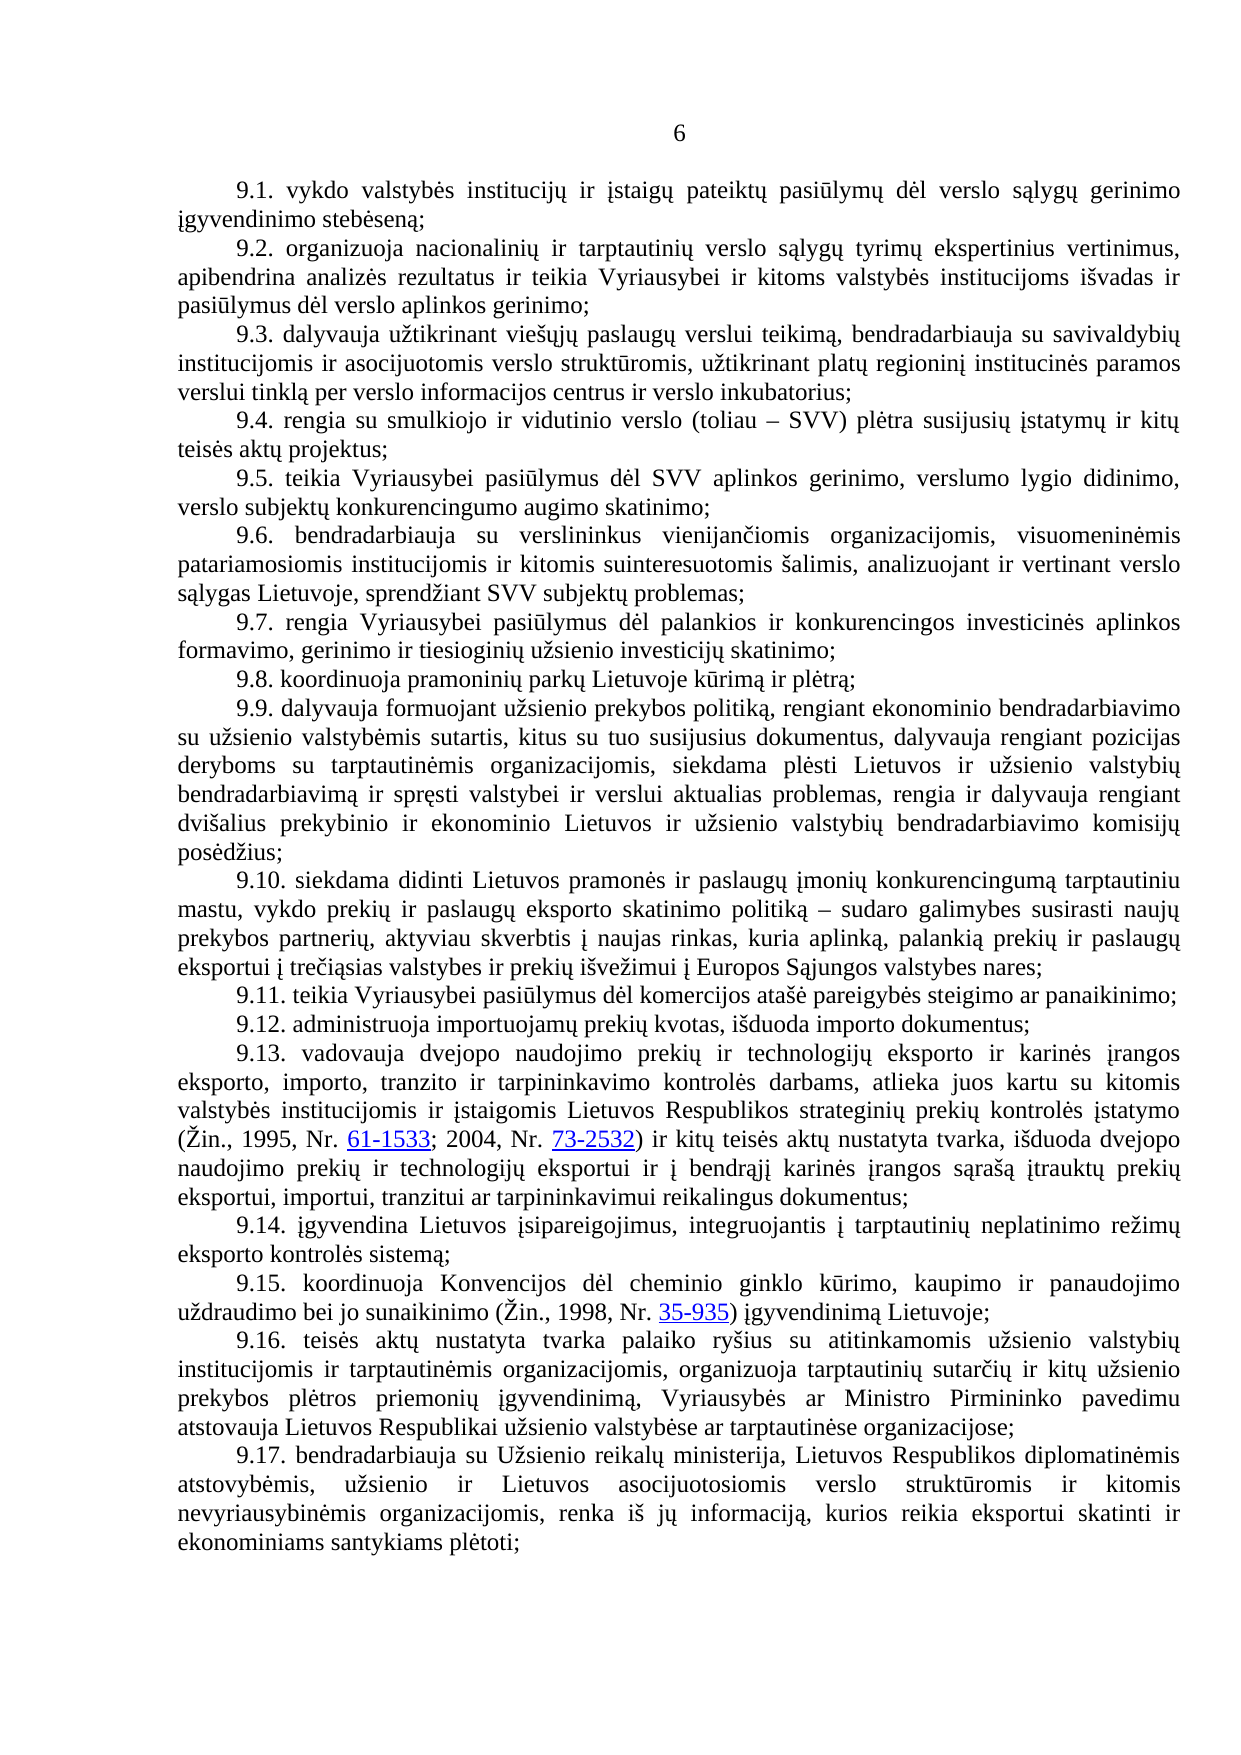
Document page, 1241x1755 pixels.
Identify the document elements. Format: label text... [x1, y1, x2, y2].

text 9.10. siekdama didinti Lietuvos pramonės ir paslaugų įmonių konkurencingumą tarptautiniu mastu, vykdo prekių ir paslaugų eksporto skatinimo politiką – sudaro galimybes susirasti naujų prekybos partnerių, aktyviau skverbtis į naujas rinkas, kuria aplinką, palankią prekių ir paslaugų eksportui į trečiąsias valstybes ir prekių išvežimui į Europos Sąjungos valstybes nares; [177, 866, 1181, 981]
text 9.6. bendradarbiauja su verslininkus vienijančiomis organizacijomis, visuomeninėmis patariamosiomis institucijomis ir kitomis suinteresuotomis šalimis, analizuojant ir vertinant verslo sąlygas Lietuvoje, sprendžiant SVV subjektų problemas; [177, 521, 1181, 607]
text 9.15. koordinuoja Konvencijos dėl cheminio ginklo kūrimo, kaupimo ir panaudojimo uždraudimo bei jo sunaikinimo (Žin., 1998, Nr. 35-935) įgyvendinimą Lietuvoje; [177, 1268, 1181, 1326]
text 9.11. teikia Vyriausybei pasiūlymus dėl komercijos atašė pareigybės steigimo ar panaikinimo; [177, 981, 1181, 1009]
text 9.12. administruoja importuojamų prekių kvotas, išduoda importo dokumentus; [177, 1009, 1181, 1038]
text 9.2. organizuoja nacionalinių ir tarptautinių verslo sąlygų tyrimų ekspertinius vertinimus, apibendrina analizės rezultatus ir teikia Vyriausybei ir kitoms valstybės institucijoms išvadas ir pasiūlymus dėl verslo aplinkos gerinimo; [177, 233, 1181, 319]
text 9.1. vykdo valstybės institucijų ir įstaigų pateiktų pasiūlymų dėl verslo sąlygų gerinimo įgyvendinimo stebėseną; [177, 176, 1181, 233]
text 9.13. vadovauja dvejopo naudojimo prekių ir technologijų eksporto ir karinės įrangos eksporto, importo, tranzito ir tarpininkavimo kontrolės darbams, atlieka juos kartu su kitomis valstybės institucijomis ir įstaigomis Lietuvos Respublikos strateginių prekių kontrolės įstatymo (Žin., 1995, Nr. 61-1533; 2004, Nr. 73-2532) ir kitų teisės aktų nustatyta tvarka, išduoda dvejopo naudojimo prekių ir technologijų eksportui ir į bendrąjį karinės įrangos sąrašą įtrauktų prekių eksportui, importui, tranzitui ar tarpininkavimui reikalingus dokumentus; [177, 1038, 1181, 1211]
text 9.7. rengia Vyriausybei pasiūlymus dėl palankios ir konkurencingos investicinės aplinkos formavimo, gerinimo ir tiesioginių užsienio investicijų skatinimo; [177, 607, 1181, 664]
text 9.16. teisės aktų nustatyta tvarka palaiko ryšius su atitinkamomis užsienio valstybių institucijomis ir tarptautinėmis organizacijomis, organizuoja tarptautinių sutarčių ir kitų užsienio prekybos plėtros priemonių įgyvendinimą, Vyriausybės ar Ministro Pirmininko pavedimu atstovauja Lietuvos Respublikai užsienio valstybėse ar tarptautinėse organizacijose; [177, 1326, 1181, 1441]
text 9.9. dalyvauja formuojant užsienio prekybos politiką, rengiant ekonominio bendradarbiavimo su užsienio valstybėmis sutartis, kitus su tuo susijusius dokumentus, dalyvauja rengiant pozicijas deryboms su tarptautinėmis organizacijomis, siekdama plėsti Lietuvos ir užsienio valstybių bendradarbiavimą ir spręsti valstybei ir verslui aktualias problemas, rengia ir dalyvauja rengiant dvišalius prekybinio ir ekonominio Lietuvos ir užsienio valstybių bendradarbiavimo komisijų posėdžius; [177, 693, 1181, 866]
text 9.17. bendradarbiauja su Užsienio reikalų ministerija, Lietuvos Respublikos diplomatinėmis atstovybėmis, užsienio ir Lietuvos asocijuotosiomis verslo struktūromis ir kitomis nevyriausybinėmis organizacijomis, renka iš jų informaciją, kurios reikia eksportui skatinti ir ekonominiams santykiams plėtoti; [177, 1441, 1181, 1556]
text 9.3. dalyvauja užtikrinant viešųjų paslaugų verslui teikimą, bendradarbiauja su savivaldybių institucijomis ir asocijuotomis verslo struktūromis, užtikrinant platų regioninį institucinės paramos verslui tinklą per verslo informacijos centrus ir verslo inkubatorius; [177, 319, 1181, 406]
text 9.14. įgyvendina Lietuvos įsipareigojimus, integruojantis į tarptautinių neplatinimo režimų eksporto kontrolės sistemą; [177, 1211, 1181, 1268]
text 9.4. rengia su smulkiojo ir vidutinio verslo (toliau – SVV) plėtra susijusių įstatymų ir kitų teisės aktų projektus; [177, 406, 1181, 463]
text 9.8. koordinuoja pramoninių parkų Lietuvoje kūrimą ir plėtrą; [177, 664, 1181, 693]
text 9.5. teikia Vyriausybei pasiūlymus dėl SVV aplinkos gerinimo, verslumo lygio didinimo, verslo subjektų konkurencingumo augimo skatinimo; [177, 463, 1181, 521]
